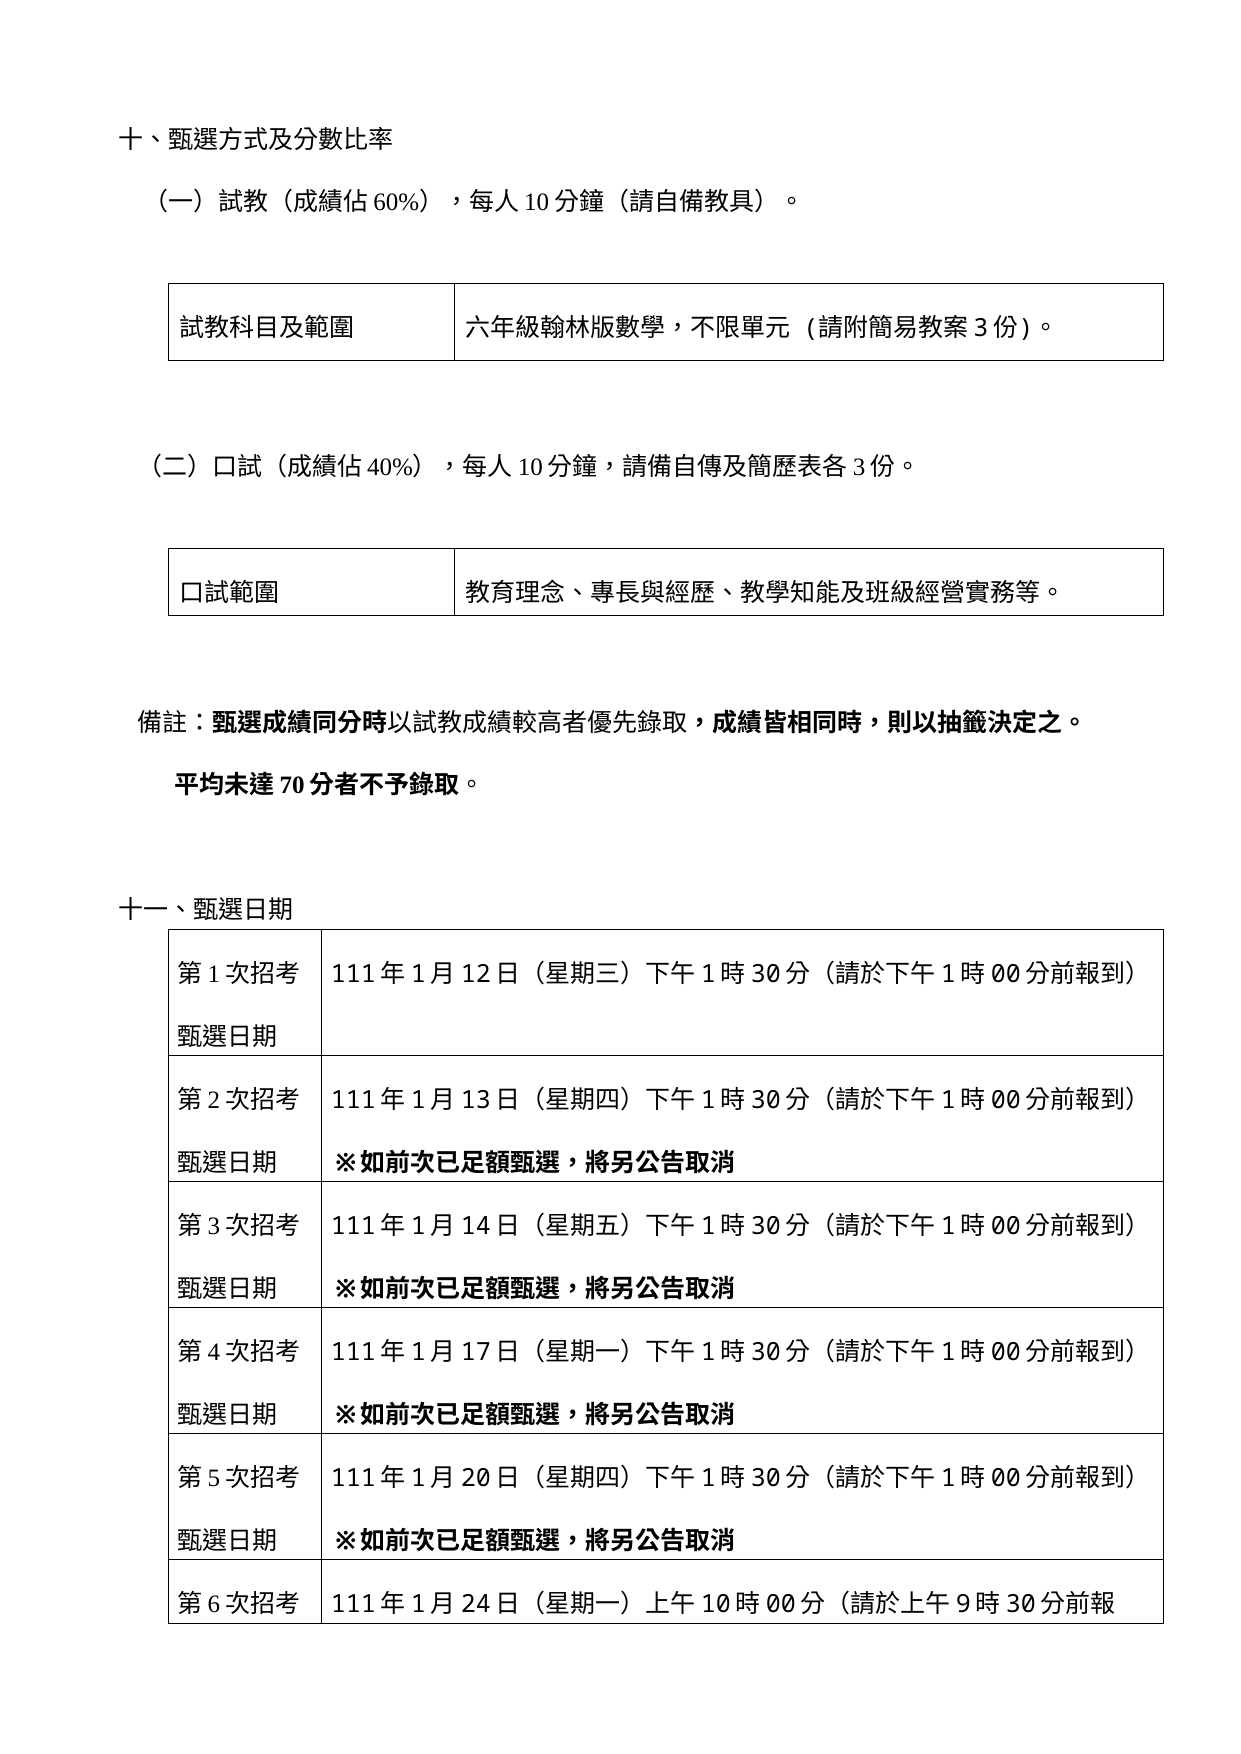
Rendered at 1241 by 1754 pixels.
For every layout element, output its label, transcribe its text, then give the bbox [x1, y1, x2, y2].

table_cell 111年1月13日（星期四）下午1時30分（請於下午1時00分前報到） ※如前次已足額甄選，將另公告取消 [322, 1056, 1163, 1181]
table_cell 第5次招考甄選日期 [169, 1434, 321, 1559]
text （二）口試（成績佔40%），每人10分鐘，請備自傳及簡歷表各3份。 [118, 423, 1122, 486]
table_header 口試範圍 [169, 549, 454, 615]
table_cell 111年1月24日（星期一）上午10時00分（請於上午9時30分前報 [322, 1560, 1163, 1623]
table_cell 111年1月14日（星期五）下午1時30分（請於下午1時00分前報到） ※如前次已足額甄選，將另公告取消 [322, 1182, 1163, 1307]
table_header 111年1月12日（星期三）下午1時30分（請於下午1時00分前報到） [322, 930, 1163, 1055]
table_header 教育理念、專長與經歷、教學知能及班級經營實務等。 [455, 549, 1163, 615]
table_cell 111年1月17日（星期一）下午1時30分（請於下午1時00分前報到） ※如前次已足額甄選，將另公告取消 [322, 1308, 1163, 1433]
text 備註：甄選成績同分時以試教成績較高者優先錄取，成績皆相同時，則以抽籤決定之。 [118, 679, 1122, 741]
text 十、甄選方式及分數比率 [118, 96, 1122, 158]
text （一）試教（成績佔60%），每人10分鐘（請自備教具）。 [118, 158, 1122, 221]
text 十一、甄選日期 [118, 866, 1122, 929]
table_cell 第3次招考甄選日期 [169, 1182, 321, 1307]
text 平均未達70分者不予錄取。 [118, 741, 1122, 804]
table_header 試教科目及範圍 [169, 284, 454, 360]
table_cell 第4次招考甄選日期 [169, 1308, 321, 1433]
table_header 六年級翰林版數學，不限單元 (請附簡易教案3份)。 [455, 284, 1163, 360]
table_header 第1次招考甄選日期 [169, 930, 321, 1055]
table_cell 第2次招考甄選日期 [169, 1056, 321, 1181]
table_cell 111年1月20日（星期四）下午1時30分（請於下午1時00分前報到） ※如前次已足額甄選，將另公告取消 [322, 1434, 1163, 1559]
table_cell 第6次招考 [169, 1560, 321, 1623]
